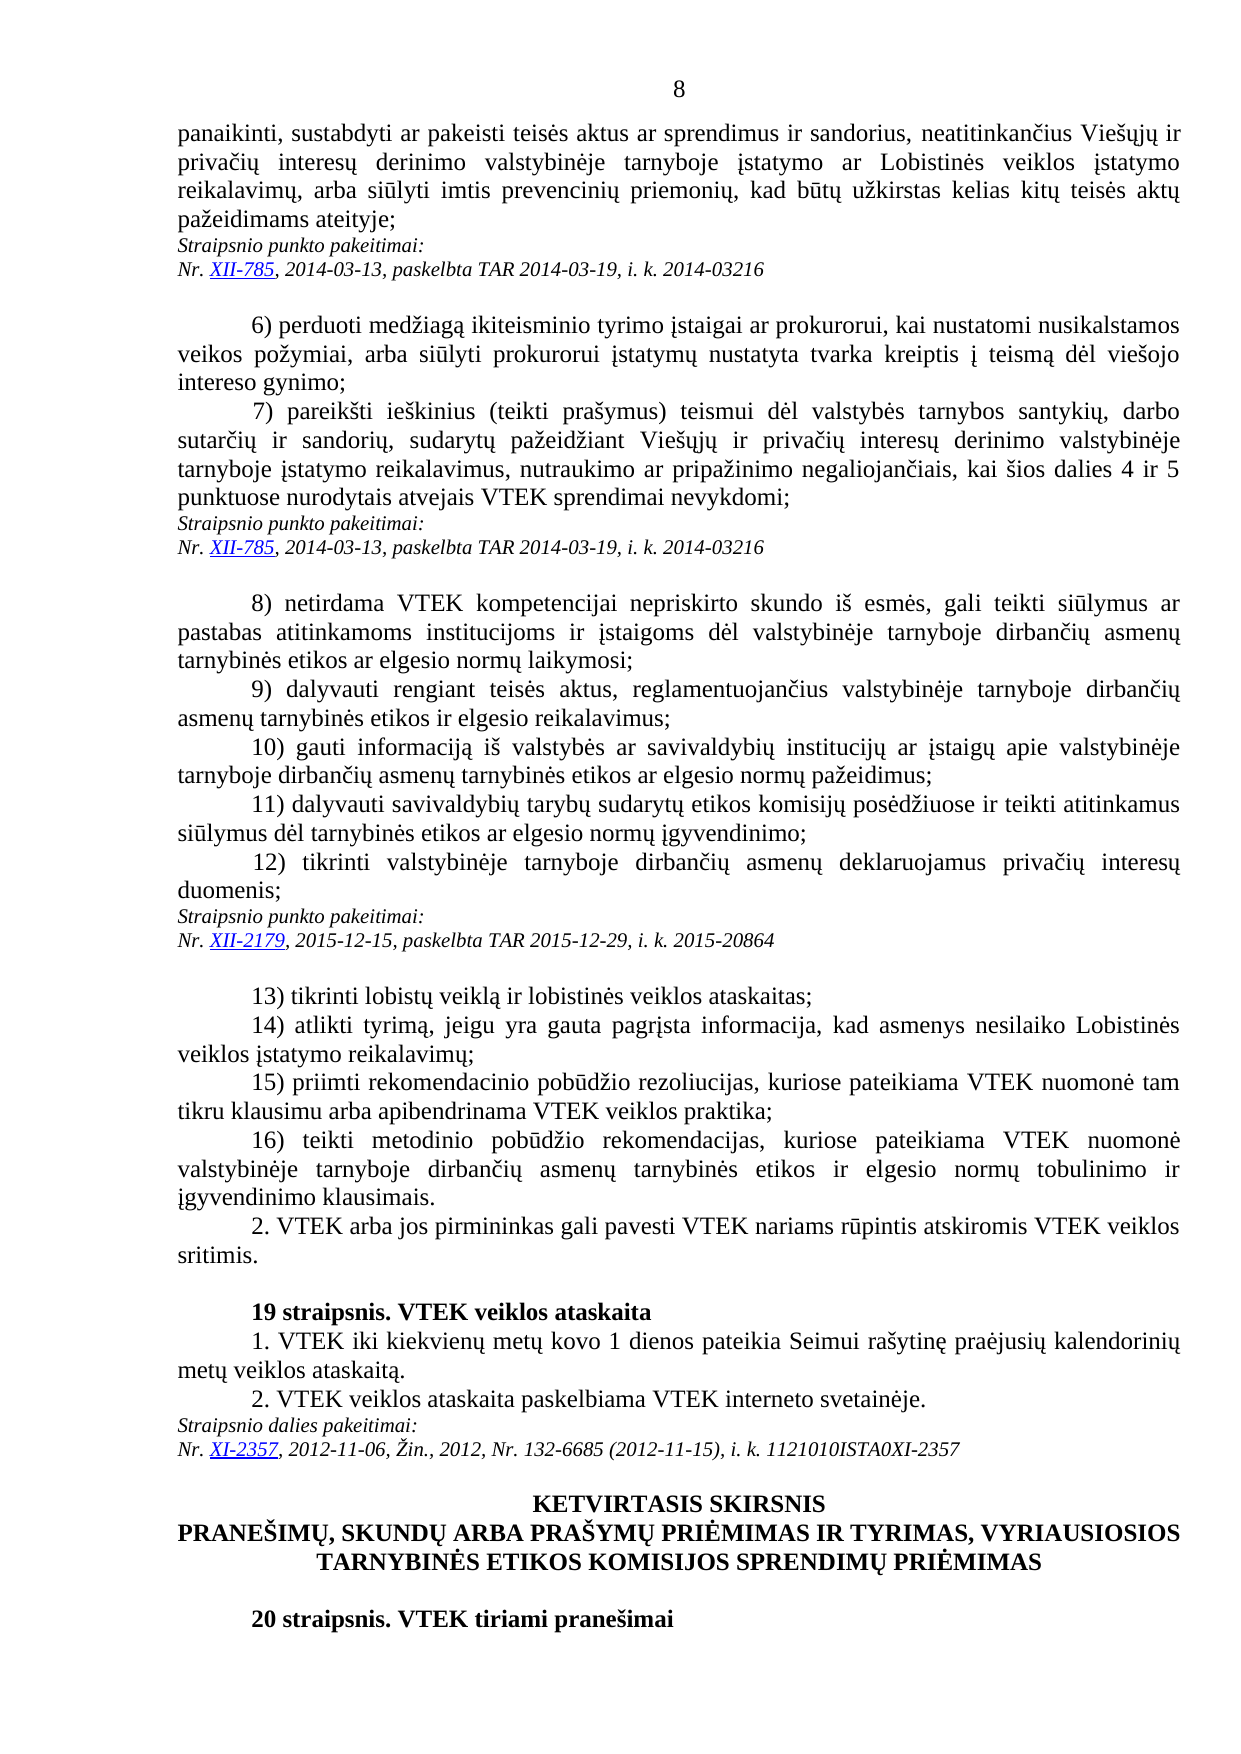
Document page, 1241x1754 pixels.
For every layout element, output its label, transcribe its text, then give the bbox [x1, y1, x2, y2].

text 16) teikti metodinio pobūdžio rekomendacijas, kuriose pateikiama VTEK nuomonė valstybinėje tarnyboje dirbančių asmenų tarnybinės etikos ir elgesio normų tobulinimo ir įgyvendinimo klausimais. [177, 1125, 1181, 1211]
text 12) tikrinti valstybinėje tarnyboje dirbančių asmenų deklaruojamus privačių interesų duomenis; [177, 847, 1181, 904]
text 20 straipsnis. VTEK tiriami pranešimai [177, 1604, 1181, 1633]
text Nr. XI-2357, 2012-11-06, Žin., 2012, Nr. 132-6685 (2012-11-15), i. k. 1121010ISTA0XI-2357 [177, 1437, 1181, 1461]
text KETVIRTASIS SKIRSNIS [177, 1489, 1181, 1518]
text 14) atlikti tyrimą, jeigu yra gauta pagrįsta informacija, kad asmenys nesilaiko Lobistinės veiklos įstatymo reikalavimų; [177, 1010, 1181, 1067]
text 2. VTEK arba jos pirmininkas gali pavesti VTEK nariams rūpintis atskiromis VTEK veiklos sritimis. [177, 1211, 1181, 1269]
text PRANEŠIMŲ, SKUNDŲ ARBA PRAŠYMŲ PRIĖMIMAS IR TYRIMAS, VYRIAUSIOSIOS TARNYBINĖS ETIKOS KOMISIJOS SPRENDIMŲ PRIĖMIMAS [177, 1518, 1181, 1576]
text 9) dalyvauti rengiant teisės aktus, reglamentuojančius valstybinėje tarnyboje dirbančių asmenų tarnybinės etikos ir elgesio reikalavimus; [177, 674, 1181, 732]
text Straipsnio punkto pakeitimai: [177, 511, 1181, 535]
text 7) pareikšti ieškinius (teikti prašymus) teismui dėl valstybės tarnybos santykių, darbo sutarčių ir sandorių, sudarytų pažeidžiant Viešųjų ir privačių interesų derinimo valstybinėje tarnyboje įstatymo reikalavimus, nutraukimo ar pripažinimo negaliojančiais, kai šios dalies 4 ir 5 punktuose nurodytais atvejais VTEK sprendimai nevykdomi; [177, 396, 1181, 511]
text Nr. XII-785, 2014-03-13, paskelbta TAR 2014-03-19, i. k. 2014-03216 [177, 535, 1181, 559]
text 6) perduoti medžiagą ikiteisminio tyrimo įstaigai ar prokurorui, kai nustatomi nusikalstamos veikos požymiai, arba siūlyti prokurorui įstatymų nustatyta tvarka kreiptis į teismą dėl viešojo intereso gynimo; [177, 310, 1181, 396]
text panaikinti, sustabdyti ar pakeisti teisės aktus ar sprendimus ir sandorius, neatitinkančius Viešųjų ir privačių interesų derinimo valstybinėje tarnyboje įstatymo ar Lobistinės veiklos įstatymo reikalavimų, arba siūlyti imtis prevencinių priemonių, kad būtų užkirstas kelias kitų teisės aktų pažeidimams ateityje; [177, 118, 1181, 233]
text Nr. XII-2179, 2015-12-15, paskelbta TAR 2015-12-29, i. k. 2015-20864 [177, 928, 1181, 952]
text 11) dalyvauti savivaldybių tarybų sudarytų etikos komisijų posėdžiuose ir teikti atitinkamus siūlymus dėl tarnybinės etikos ar elgesio normų įgyvendinimo; [177, 789, 1181, 847]
text 19 straipsnis. VTEK veiklos ataskaita [177, 1297, 1181, 1326]
text Nr. XII-785, 2014-03-13, paskelbta TAR 2014-03-19, i. k. 2014-03216 [177, 257, 1181, 281]
text Straipsnio punkto pakeitimai: [177, 904, 1181, 928]
text 13) tikrinti lobistų veiklą ir lobistinės veiklos ataskaitas; [177, 981, 1181, 1010]
text Straipsnio dalies pakeitimai: [177, 1412, 1181, 1437]
text 1. VTEK iki kiekvienų metų kovo 1 dienos pateikia Seimui rašytinę praėjusių kalendorinių metų veiklos ataskaitą. [177, 1326, 1181, 1384]
text 15) priimti rekomendacinio pobūdžio rezoliucijas, kuriose pateikiama VTEK nuomonė tam tikru klausimu arba apibendrinama VTEK veiklos praktika; [177, 1067, 1181, 1125]
text Straipsnio punkto pakeitimai: [177, 233, 1181, 257]
text 8) netirdama VTEK kompetencijai nepriskirto skundo iš esmės, gali teikti siūlymus ar pastabas atitinkamoms institucijoms ir įstaigoms dėl valstybinėje tarnyboje dirbančių asmenų tarnybinės etikos ar elgesio normų laikymosi; [177, 588, 1181, 674]
text 2. VTEK veiklos ataskaita paskelbiama VTEK interneto svetainėje. [177, 1384, 1181, 1412]
text 10) gauti informaciją iš valstybės ar savivaldybių institucijų ar įstaigų apie valstybinėje tarnyboje dirbančių asmenų tarnybinės etikos ar elgesio normų pažeidimus; [177, 732, 1181, 789]
